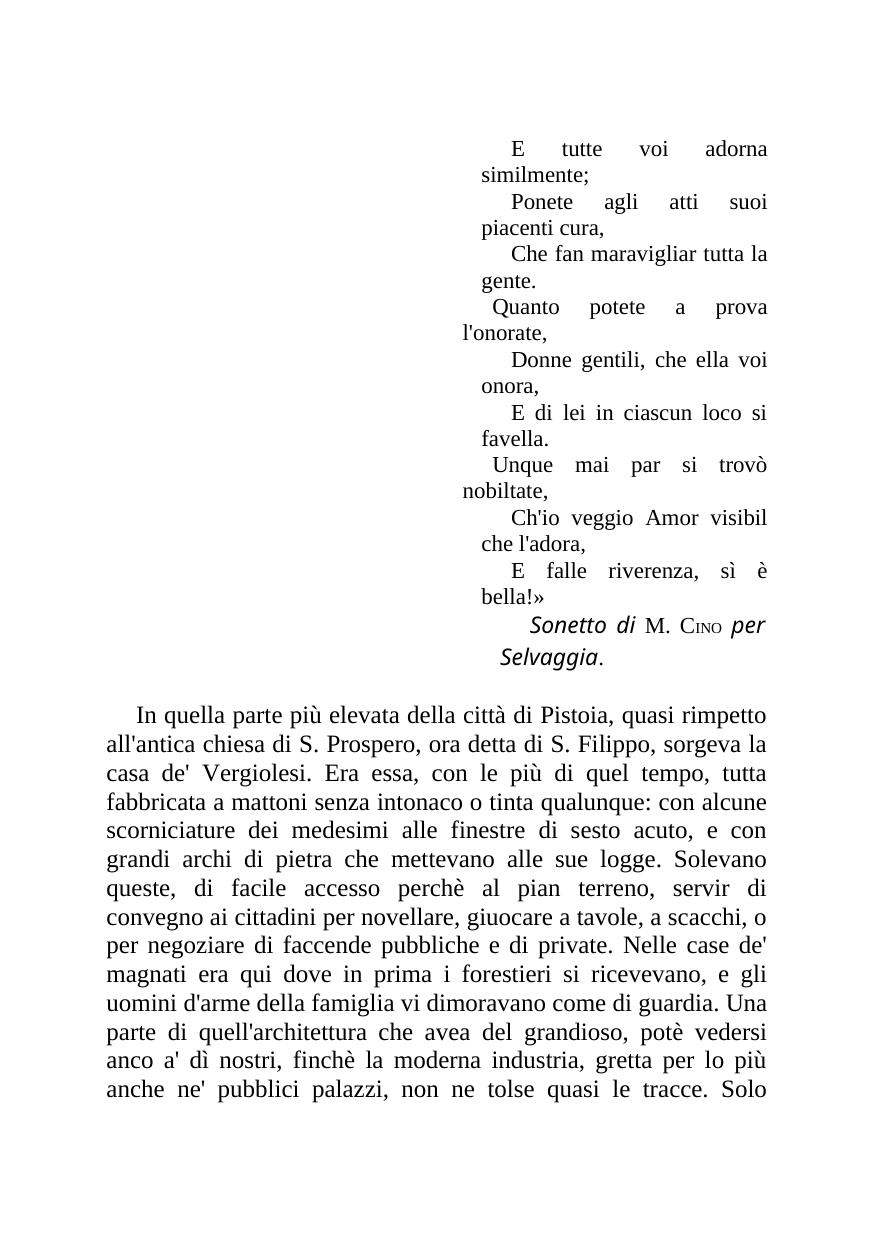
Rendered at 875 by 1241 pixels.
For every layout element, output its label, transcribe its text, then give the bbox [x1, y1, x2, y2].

text Unque mai par si trovò nobiltate, [462, 451, 768, 504]
text Donne gentili, che ella voi onora, [481, 346, 768, 398]
text In quella parte più elevata della città di Pistoia, quasi rimpetto all'antica chiesa di S. Prospero, ora detta di S. Filippo, sorgeva la casa de' Vergiolesi. Era essa, con le più di quel tempo, tutta fabbricata a mattoni senza intonaco o tinta qualunque: con alcune scorniciature dei medesimi alle finestre di sesto acuto, e con grandi archi di pietra che mettevano alle sue logge. Solevano queste, di facile accesso perchè al pian terreno, servir di convegno ai cittadini per novellare, giuocare a tavole, a scacchi, o per negoziare di faccende pubbliche e di private. Nelle case de' magnati era qui dove in prima i forestieri si ricevevano, e gli uomini d'arme della famiglia vi dimoravano come di guardia. Una parte di quell'architettura che avea del grandioso, potè vedersi anco a' dì nostri, finchè la moderna industria, gretta per lo più anche ne' pubblici palazzi, non ne tolse quasi le tracce. Solo [106, 701, 768, 1103]
text Che fan maravigliar tutta la gente. [481, 240, 768, 293]
text Quanto potete a prova l'onorate, [462, 293, 768, 346]
text E di lei in ciascun loco si favella. [481, 398, 768, 451]
text E tutte voi adorna similmente; [481, 135, 768, 188]
text E falle riverenza, sì è bella!» [481, 557, 768, 609]
text Sonetto di M. Cino per Selvaggia. [500, 609, 768, 672]
text Ponete agli atti suoi piacenti cura, [481, 188, 768, 240]
text Ch'io veggio Amor visibil che l'adora, [481, 504, 768, 557]
